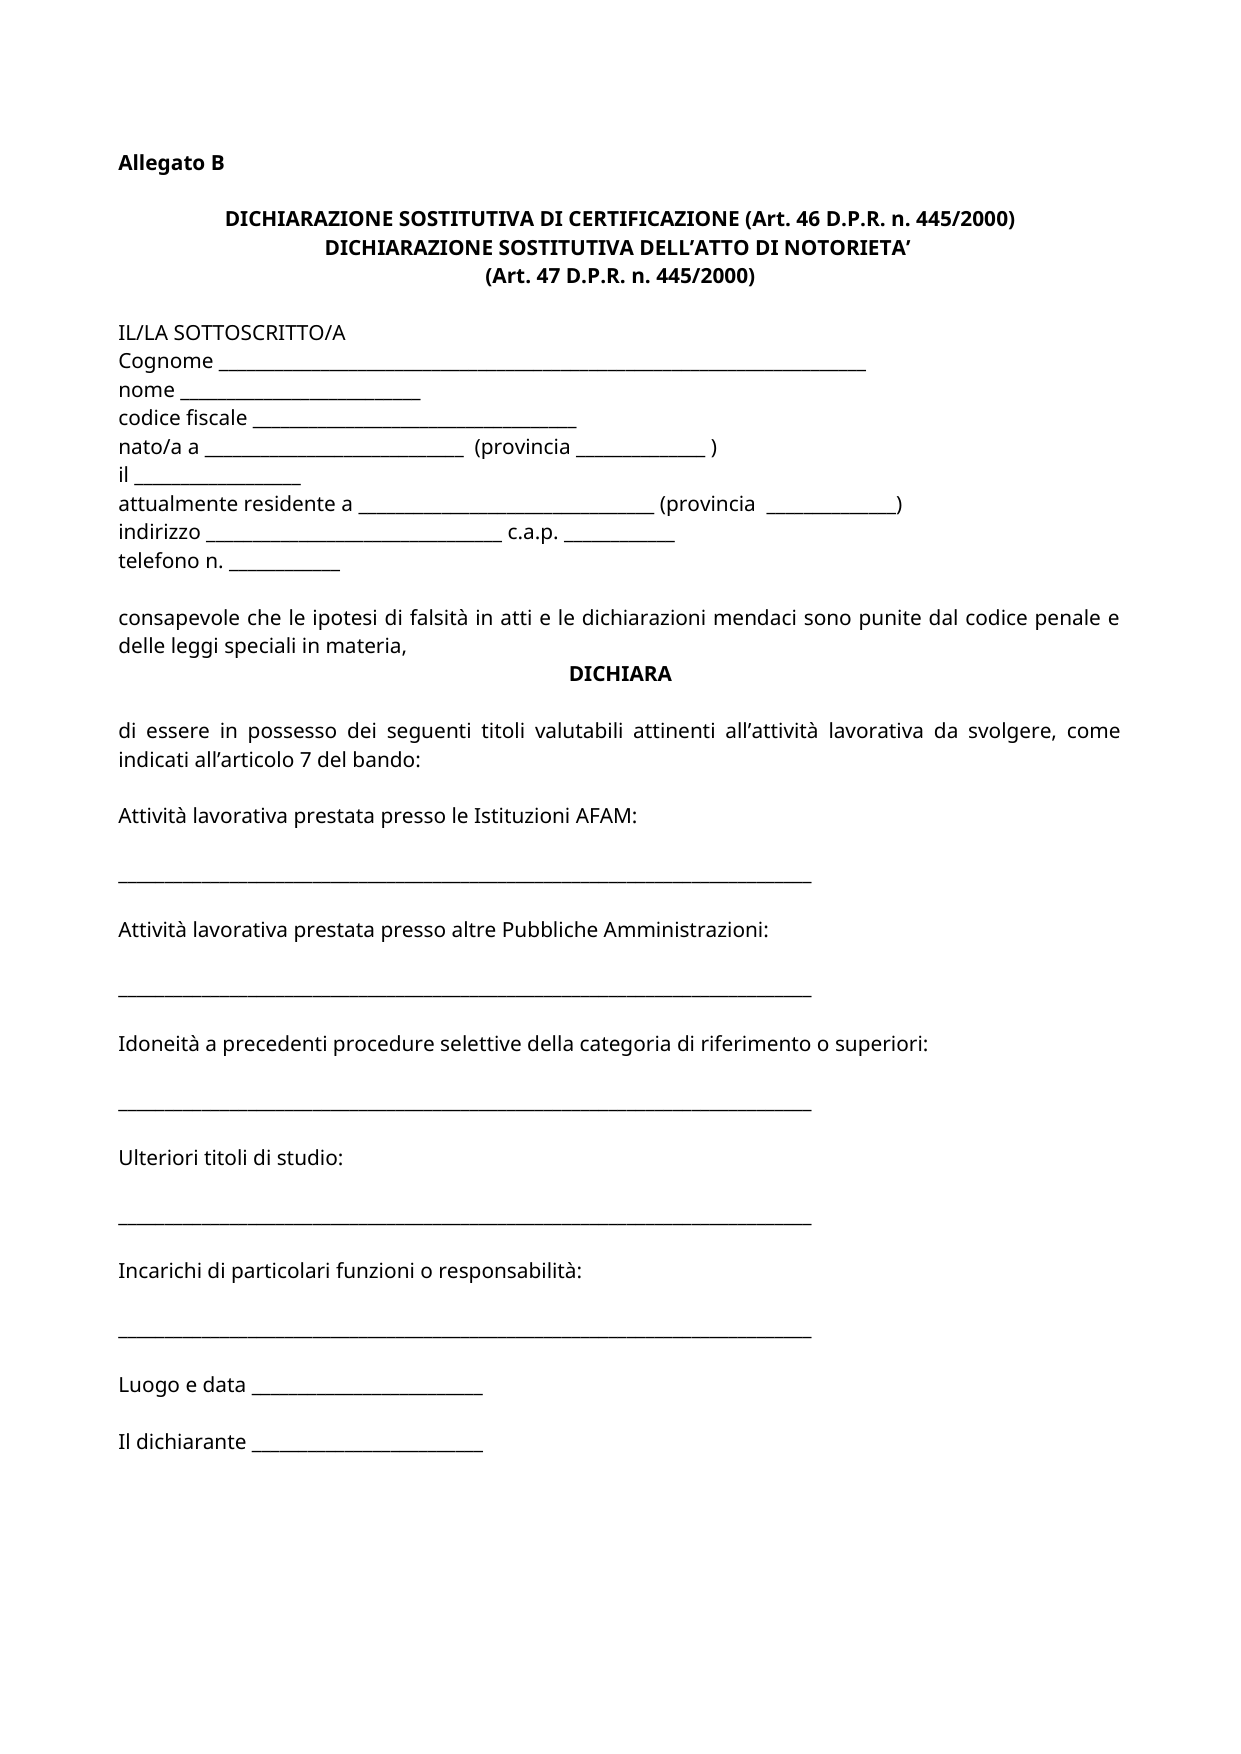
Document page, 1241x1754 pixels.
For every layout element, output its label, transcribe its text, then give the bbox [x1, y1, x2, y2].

text IL/LA SOTTOSCRITTO/A [118, 318, 1122, 347]
text Allegato B [118, 148, 1122, 176]
text ___________________________________________________________________________ [118, 1313, 1122, 1342]
text ___________________________________________________________________________ [118, 858, 1122, 887]
text Il dichiarante _________________________ [118, 1427, 1122, 1456]
text ___________________________________________________________________________ [118, 972, 1122, 1001]
text Idoneità a precedenti procedure selettive della categoria di riferimento o superiori: [118, 1029, 1122, 1058]
text consapevole che le ipotesi di falsità in atti e le dichiarazioni mendaci sono punite dal codice penale e delle leggi speciali in materia, [118, 603, 1122, 659]
text codice fiscale ___________________________________ [118, 403, 1122, 432]
text Luogo e data _________________________ [118, 1370, 1122, 1399]
text telefono n. ____________ [118, 546, 1122, 574]
text ___________________________________________________________________________ [118, 1200, 1122, 1228]
text Incarichi di particolari funzioni o responsabilità: [118, 1257, 1122, 1285]
text nato/a a ____________________________ (provincia ______________ ) [118, 432, 1122, 460]
text il __________________ [118, 460, 1122, 489]
text Cognome ______________________________________________________________________ [118, 347, 1122, 375]
text DICHIARAZIONE SOSTITUTIVA DELL’ATTO DI NOTORIETA’ [118, 233, 1122, 261]
text nome __________________________ [118, 375, 1122, 403]
text attualmente residente a ________________________________ (provincia ______________) [118, 489, 1122, 517]
text DICHIARA [118, 659, 1122, 688]
text di essere in possesso dei seguenti titoli valutabili attinenti all’attività lavorativa da svolgere, come indicati all’articolo 7 del bando: [118, 716, 1122, 773]
text indirizzo ________________________________ c.a.p. ____________ [118, 517, 1122, 546]
text Ulteriori titoli di studio: [118, 1143, 1122, 1171]
text (Art. 47 D.P.R. n. 445/2000) [118, 261, 1122, 290]
text Attività lavorativa prestata presso altre Pubbliche Amministrazioni: [118, 915, 1122, 944]
text Attività lavorativa prestata presso le Istituzioni AFAM: [118, 802, 1122, 830]
text ___________________________________________________________________________ [118, 1086, 1122, 1114]
text DICHIARAZIONE SOSTITUTIVA DI CERTIFICAZIONE (Art. 46 D.P.R. n. 445/2000) [118, 204, 1122, 233]
